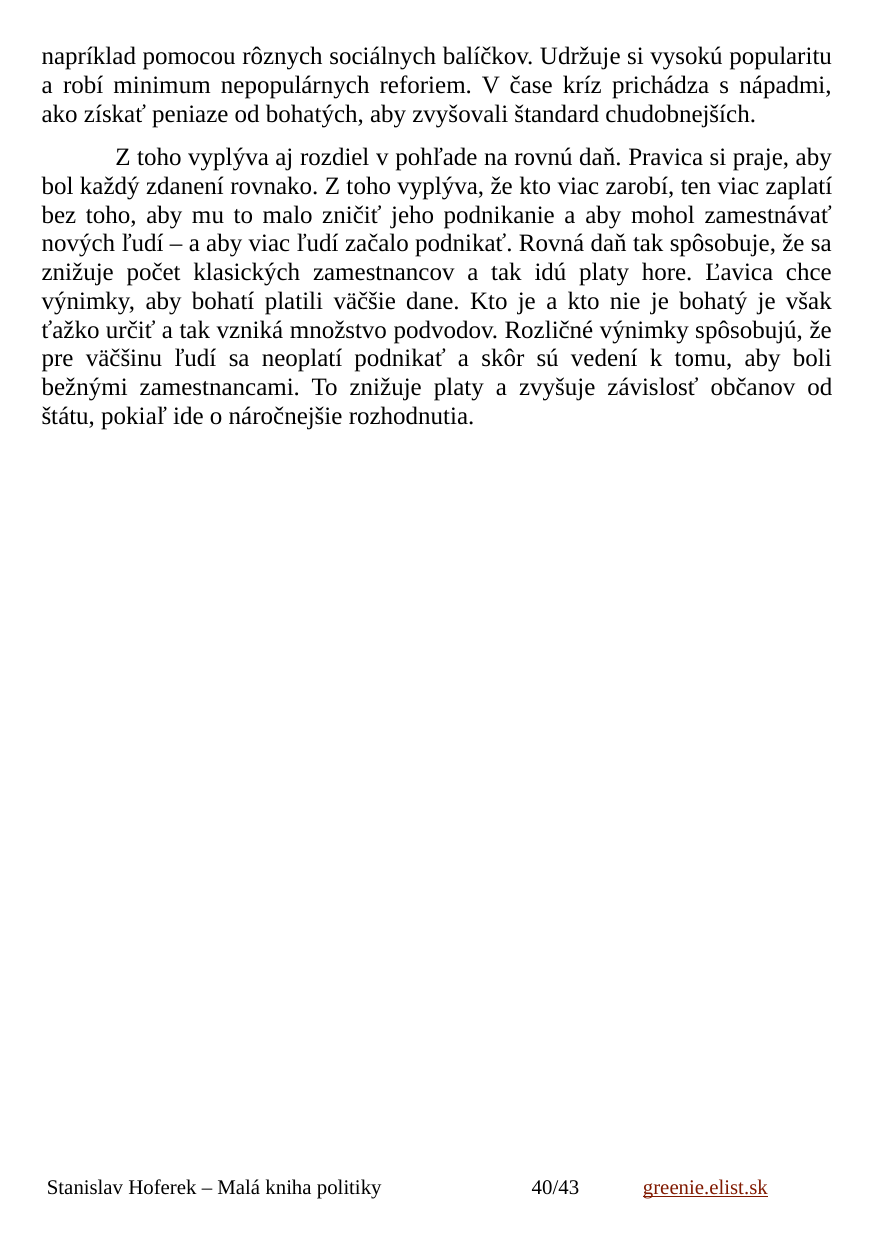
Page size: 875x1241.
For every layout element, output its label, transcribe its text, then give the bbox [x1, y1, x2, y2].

text Z toho vyplýva aj rozdiel v pohľade na rovnú daň. Pravica si praje, aby bol každý zdanení rovnako. Z toho vyplýva, že kto viac zarobí, ten viac zaplatí bez toho, aby mu to malo zničiť jeho podnikanie a aby mohol zamestnávať nových ľudí – a aby viac ľudí začalo podnikať. Rovná daň tak spôsobuje, že sa znižuje počet klasických zamestnancov a tak idú platy hore. Ľavica chce výnimky, aby bohatí platili väčšie dane. Kto je a kto nie je bohatý je však ťažko určiť a tak vzniká množstvo podvodov. Rozličné výnimky spôsobujú, že pre väčšinu ľudí sa neoplatí podnikať a skôr sú vedení k tomu, aby boli bežnými zamestnancami. To znižuje platy a zvyšuje závislosť občanov od štátu, pokiaľ ide o náročnejšie rozhodnutia. [41, 142, 833, 430]
text napríklad pomocou rôznych sociálnych balíčkov. Udržuje si vysokú popularitu a robí minimum nepopulárnych reforiem. V čase kríz prichádza s nápadmi, ako získať peniaze od bohatých, aby zvyšovali štandard chudobnejších. [41, 41, 833, 128]
